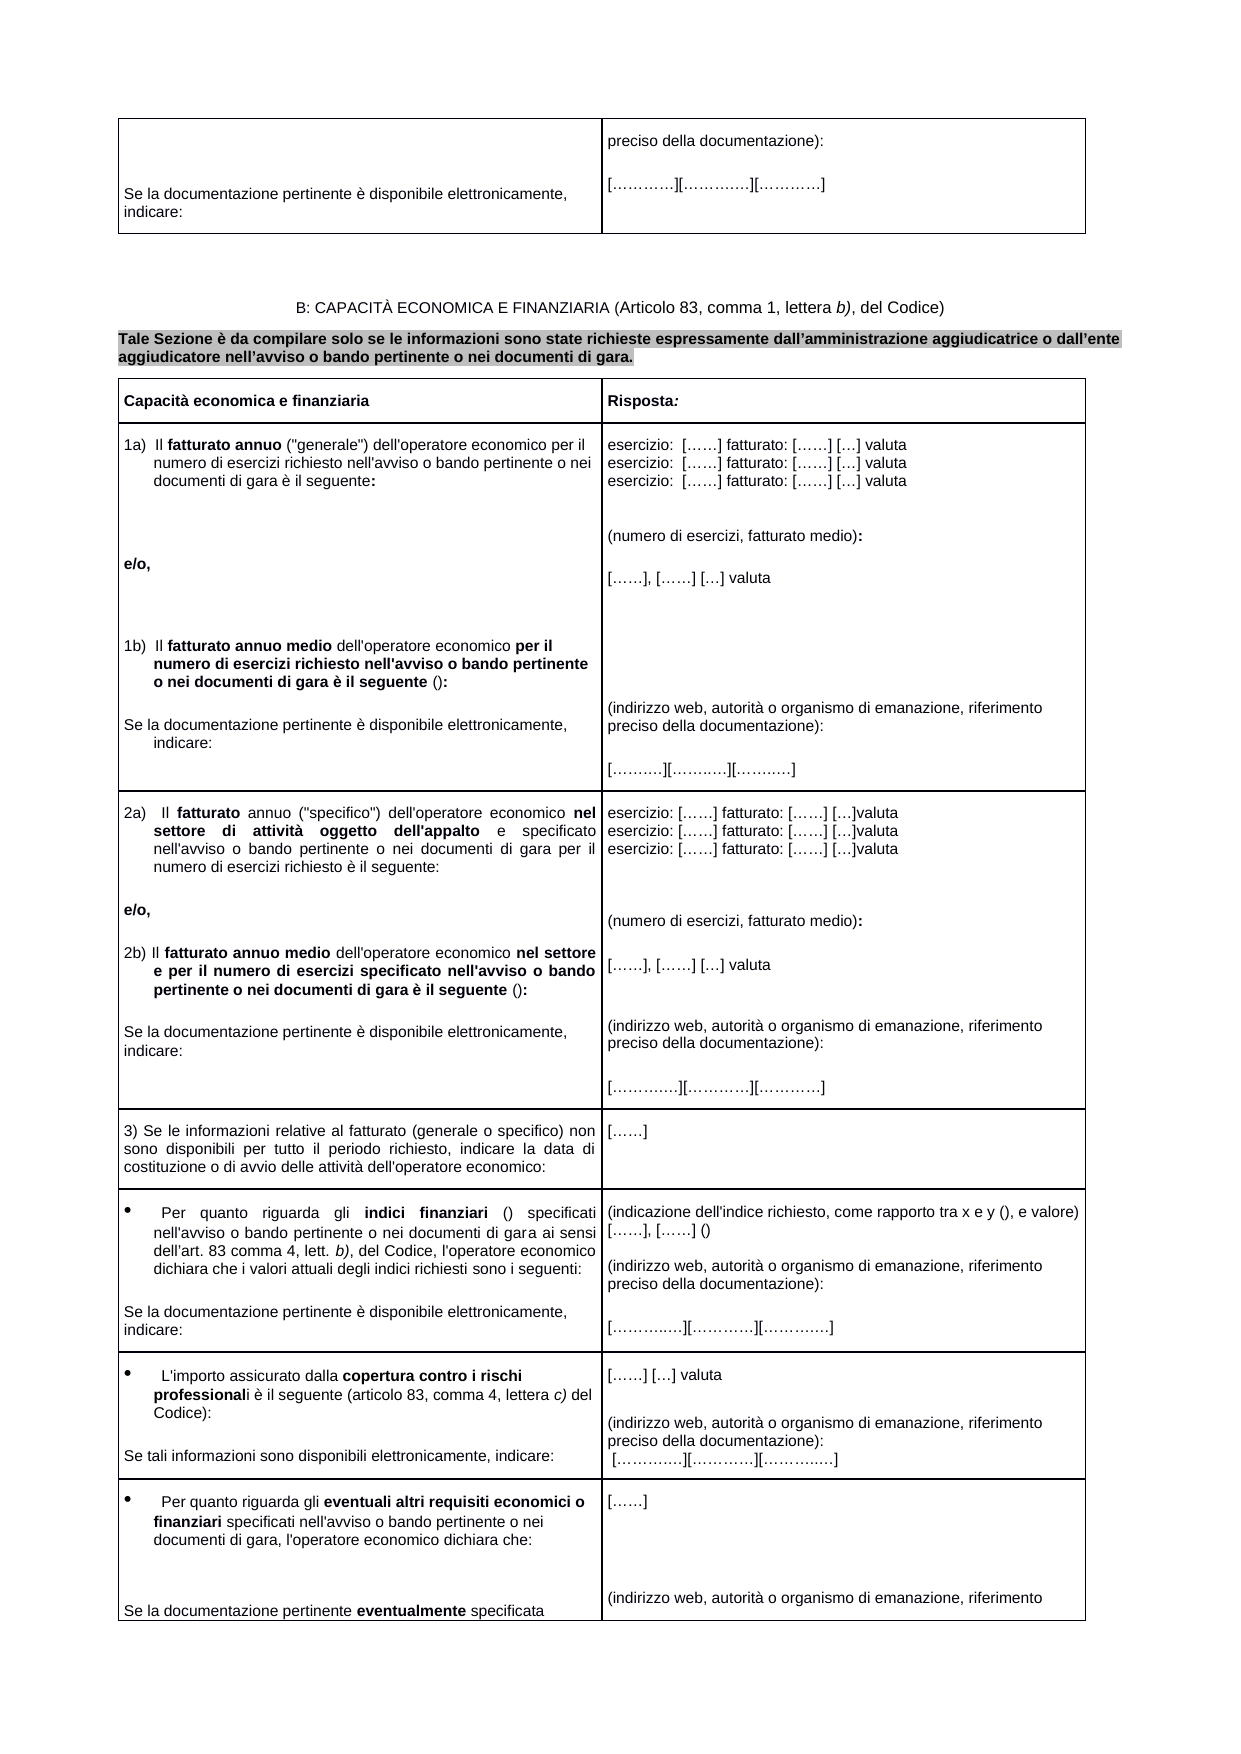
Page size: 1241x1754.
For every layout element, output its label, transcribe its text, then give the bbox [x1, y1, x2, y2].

table_cell 2a) Il fatturato annuo ("specifico") dell'operatore economico nel settore di attività oggetto dell'appalto e specificato nell'avviso o bando pertinente o nei documenti di gara per il numero di esercizi richiesto è il seguente: e/o, 2b) Il fatturato annuo medio dell'operatore economico nel settore e per il numero di esercizi specificato nell'avviso o bando pertinente o nei documenti di gara è il seguente (): Se la documentazione pertinente è disponibile elettronicamente, indicare: [119, 792, 601, 1108]
table_cell 3) Se le informazioni relative al fatturato (generale o specifico) non sono disponibili per tutto il periodo richiesto, indicare la data di costituzione o di avvio delle attività dell'operatore economico: [119, 1110, 601, 1188]
table_cell esercizio: [……] fatturato: [……] […] valuta esercizio: [……] fatturato: [……] […] valuta esercizio: [……] fatturato: [……] […] valuta (numero di esercizi, fatturato medio): [……], [……] […] valuta (indirizzo web, autorità o organismo di emanazione, riferimento preciso della documentazione): […….…][……..…][……..…] [603, 424, 1085, 790]
table_cell (indicazione dell'indice richiesto, come rapporto tra x e y (), e valore) [……], [……] () (indirizzo web, autorità o organismo di emanazione, riferimento preciso della documentazione): [………..…][…………][……….…] [603, 1190, 1085, 1351]
table_header Capacità economica e finanziaria [119, 379, 601, 422]
table_cell [……] […] valuta (indirizzo web, autorità o organismo di emanazione, riferimento preciso della documentazione): [……….…][…………][………..…] [603, 1353, 1085, 1478]
table_cell [……] [603, 1110, 1085, 1188]
table_cell Per quanto riguarda gli eventuali altri requisiti economici o finanziari specificati nell'avviso o bando pertinente o nei documenti di gara, l'operatore economico dichiara che: Se la documentazione pertinente eventualmente specificata [119, 1480, 601, 1620]
table_cell esercizio: [……] fatturato: [……] […]valuta esercizio: [……] fatturato: [……] […]valuta esercizio: [……] fatturato: [……] […]valuta (numero di esercizi, fatturato medio): [……], [……] […] valuta (indirizzo web, autorità o organismo di emanazione, riferimento preciso della documentazione): [……….…][…………][…………] [603, 792, 1085, 1108]
table_cell Se la documentazione pertinente è disponibile elettronicamente, indicare: [119, 119, 601, 233]
text Tale Sezione è da compilare solo se le informazioni sono state richieste espressamente dall’amministrazione aggiudicatrice o dall’ente aggiudicatore nell’avviso o bando pertinente o nei documenti di gara. [118, 329, 1122, 366]
table_header Risposta: [603, 379, 1085, 422]
table_cell [……] (indirizzo web, autorità o organismo di emanazione, riferimento [603, 1480, 1085, 1620]
table_cell preciso della documentazione): […………][……….…][…………] [603, 119, 1085, 233]
text B: Capacità economica e finanziaria (Articolo 83, comma 1, lettera b), del Codice) [118, 298, 1122, 317]
table_cell L'importo assicurato dalla copertura contro i rischi professionali è il seguente (articolo 83, comma 4, lettera c) del Codice): Se tali informazioni sono disponibili elettronicamente, indicare: [119, 1353, 601, 1478]
table_cell 1a) Il fatturato annuo ("generale") dell'operatore economico per il numero di esercizi richiesto nell'avviso o bando pertinente o nei documenti di gara è il seguente: e/o, 1b) Il fatturato annuo medio dell'operatore economico per il numero di esercizi richiesto nell'avviso o bando pertinente o nei documenti di gara è il seguente (): Se la documentazione pertinente è disponibile elettronicamente, indicare: [119, 424, 601, 790]
table_cell Per quanto riguarda gli indici finanziari () specificati nell'avviso o bando pertinente o nei documenti di gara ai sensi dell’art. 83 comma 4, lett. b), del Codice, l'operatore economico dichiara che i valori attuali degli indici richiesti sono i seguenti: Se la documentazione pertinente è disponibile elettronicamente, indicare: [119, 1190, 601, 1351]
